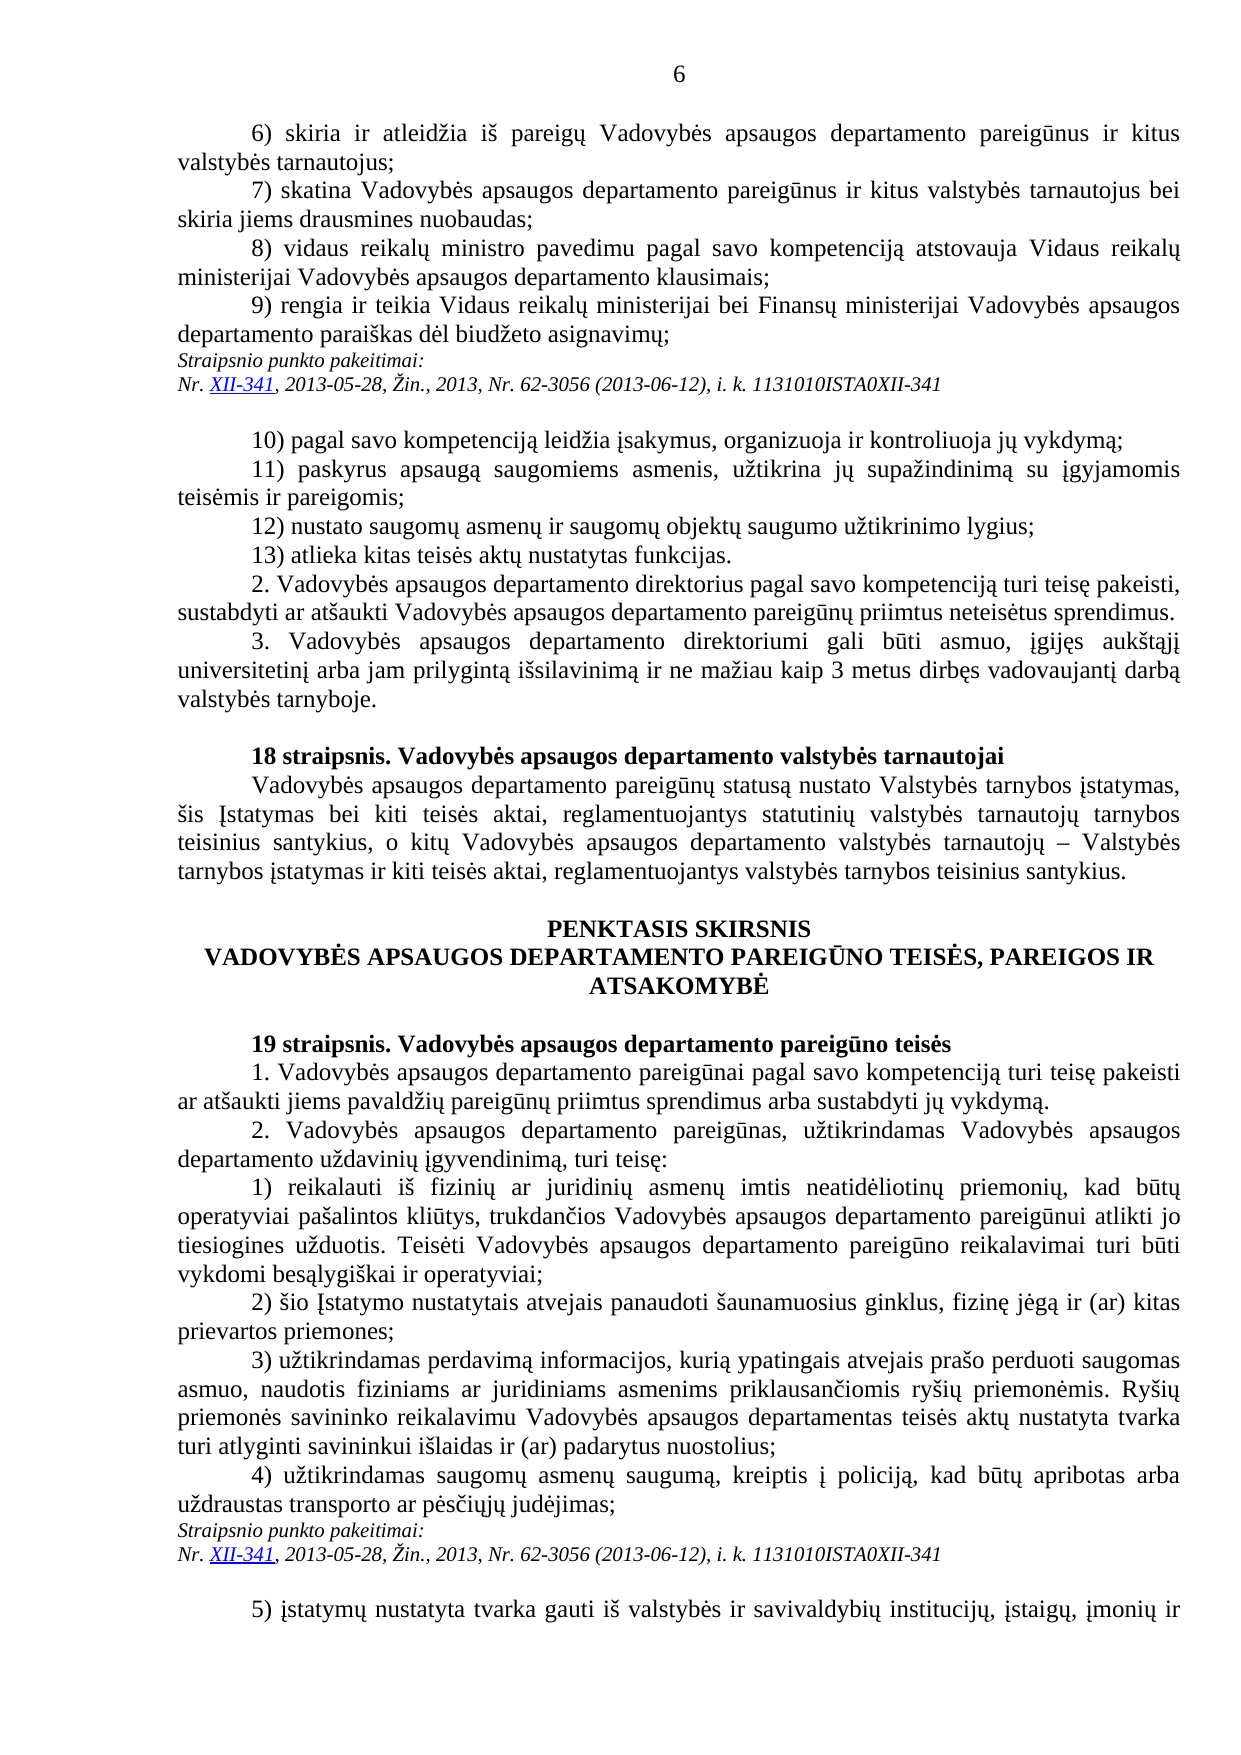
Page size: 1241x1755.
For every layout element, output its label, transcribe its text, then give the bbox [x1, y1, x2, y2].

text 9) rengia ir teikia Vidaus reikalų ministerijai bei Finansų ministerijai Vadovybės apsaugos departamento paraiškas dėl biudžeto asignavimų; [177, 291, 1181, 348]
text PENKTASIS SKIRSNIS [177, 914, 1181, 942]
text 1. Vadovybės apsaugos departamento pareigūnai pagal savo kompetenciją turi teisę pakeisti ar atšaukti jiems pavaldžių pareigūnų priimtus sprendimus arba sustabdyti jų vykdymą. [177, 1057, 1181, 1115]
text 6) skiria ir atleidžia iš pareigų Vadovybės apsaugos departamento pareigūnus ir kitus valstybės tarnautojus; [177, 118, 1181, 176]
text 5) įstatymų nustatyta tvarka gauti iš valstybės ir savivaldybių institucijų, įstaigų, įmonių ir [177, 1594, 1181, 1623]
text Straipsnio punkto pakeitimai: [177, 348, 1181, 372]
text 11) paskyrus apsaugą saugomiems asmenis, užtikrina jų supažindinimą su įgyjamomis teisėmis ir pareigomis; [177, 454, 1181, 511]
text 2. Vadovybės apsaugos departamento direktorius pagal savo kompetenciją turi teisę pakeisti, sustabdyti ar atšaukti Vadovybės apsaugos departamento pareigūnų priimtus neteisėtus sprendimus. [177, 569, 1181, 626]
text 18 straipsnis. Vadovybės apsaugos departamento valstybės tarnautojai [177, 741, 1181, 770]
text 13) atlieka kitas teisės aktų nustatytas funkcijas. [177, 540, 1181, 569]
text 4) užtikrindamas saugomų asmenų saugumą, kreiptis į policiją, kad būtų apribotas arba uždraustas transporto ar pėsčiųjų judėjimas; [177, 1460, 1181, 1517]
text 3. Vadovybės apsaugos departamento direktoriumi gali būti asmuo, įgijęs aukštąjį universitetinį arba jam prilygintą išsilavinimą ir ne mažiau kaip 3 metus dirbęs vadovaujantį darbą valstybės tarnyboje. [177, 626, 1181, 712]
text 2) šio Įstatymo nustatytais atvejais panaudoti šaunamuosius ginklus, fizinę jėgą ir (ar) kitas prievartos priemones; [177, 1287, 1181, 1345]
text VADOVYBĖS APSAUGOS DEPARTAMENTO PAREIGŪNO TEISĖS, PAREIGOS IR ATSAKOMYBĖ [177, 942, 1181, 1000]
text 7) skatina Vadovybės apsaugos departamento pareigūnus ir kitus valstybės tarnautojus bei skiria jiems drausmines nuobaudas; [177, 176, 1181, 233]
text 3) užtikrindamas perdavimą informacijos, kurią ypatingais atvejais prašo perduoti saugomas asmuo, naudotis fiziniams ar juridiniams asmenims priklausančiomis ryšių priemonėmis. Ryšių priemonės savininko reikalavimu Vadovybės apsaugos departamentas teisės aktų nustatyta tvarka turi atlyginti savininkui išlaidas ir (ar) padarytus nuostolius; [177, 1345, 1181, 1460]
text Vadovybės apsaugos departamento pareigūnų statusą nustato Valstybės tarnybos įstatymas, šis Įstatymas bei kiti teisės aktai, reglamentuojantys statutinių valstybės tarnautojų tarnybos teisinius santykius, o kitų Vadovybės apsaugos departamento valstybės tarnautojų – Valstybės tarnybos įstatymas ir kiti teisės aktai, reglamentuojantys valstybės tarnybos teisinius santykius. [177, 770, 1181, 885]
text 1) reikalauti iš fizinių ar juridinių asmenų imtis neatidėliotinų priemonių, kad būtų operatyviai pašalintos kliūtys, trukdančios Vadovybės apsaugos departamento pareigūnui atlikti jo tiesiogines užduotis. Teisėti Vadovybės apsaugos departamento pareigūno reikalavimai turi būti vykdomi besąlygiškai ir operatyviai; [177, 1172, 1181, 1287]
text Straipsnio punkto pakeitimai: [177, 1517, 1181, 1542]
text Nr. XII-341, 2013-05-28, Žin., 2013, Nr. 62-3056 (2013-06-12), i. k. 1131010ISTA0XII-341 [177, 1542, 1181, 1566]
text 2. Vadovybės apsaugos departamento pareigūnas, užtikrindamas Vadovybės apsaugos departamento uždavinių įgyvendinimą, turi teisę: [177, 1115, 1181, 1172]
text 12) nustato saugomų asmenų ir saugomų objektų saugumo užtikrinimo lygius; [177, 511, 1181, 540]
text Nr. XII-341, 2013-05-28, Žin., 2013, Nr. 62-3056 (2013-06-12), i. k. 1131010ISTA0XII-341 [177, 372, 1181, 396]
text 8) vidaus reikalų ministro pavedimu pagal savo kompetenciją atstovauja Vidaus reikalų ministerijai Vadovybės apsaugos departamento klausimais; [177, 233, 1181, 291]
text 19 straipsnis. Vadovybės apsaugos departamento pareigūno teisės [177, 1029, 1181, 1057]
text 10) pagal savo kompetenciją leidžia įsakymus, organizuoja ir kontroliuoja jų vykdymą; [177, 425, 1181, 454]
